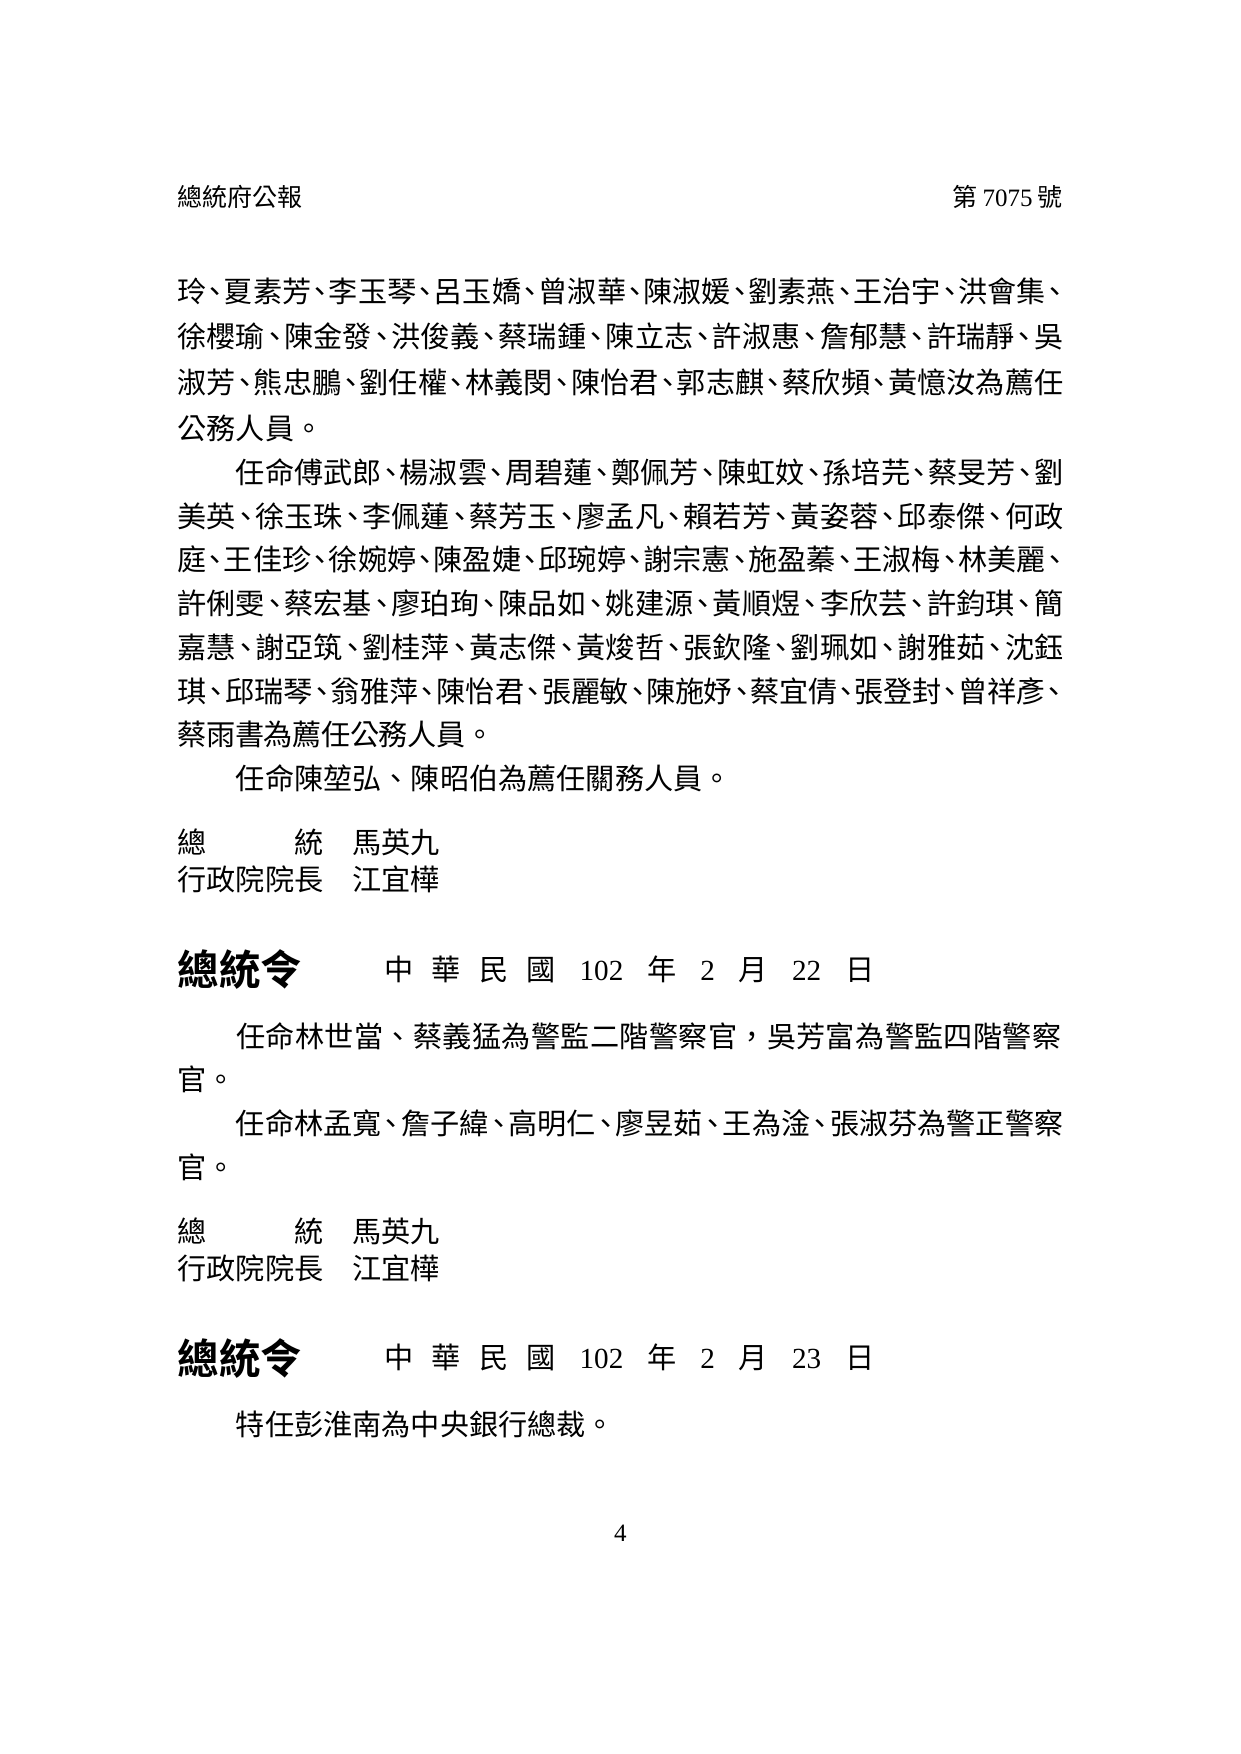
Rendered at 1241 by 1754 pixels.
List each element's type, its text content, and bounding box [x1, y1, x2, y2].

text 總 統 馬英九 [177, 823, 1063, 861]
text 任命林世當、蔡義猛為警監二階警察官，吳芳富為警監四階警察官。 [177, 1012, 1063, 1099]
text 行政院院長 江宜樺 [177, 861, 1063, 898]
table_header 中華民國102年2月23日 [381, 1312, 877, 1401]
text 行政院院長 江宜樺 [177, 1249, 1063, 1287]
text 任命鄭淑真、章毓玫、黃淑茹、蕭惠彬、劉怡汝、羅慧菊、黃麗月、王亭懿、邱素貞、陳麗莉、程清泉、彭博祺、劉玉珍、俞嘉寧、李文君、邵貞玲、夏素芳、李玉琴、呂玉嬌、曾淑華、陳淑媛、劉素燕、王治宇、洪會集、徐櫻瑜、陳金發、洪俊義、蔡瑞鍾、陳立志、許淑惠、詹郁慧、許瑞靜、吳淑芳、熊忠鵬、劉任權、林義閔、陳怡君、郭志麒、蔡欣頻、黃憶汝為薦任公務人員。 [177, 266, 1063, 448]
text 任命傅武郎、楊淑雲、周碧蓮、鄭佩芳、陳虹妏、孫培芫、蔡旻芳、劉美英、徐玉珠、李佩蓮、蔡芳玉、廖孟凡、賴若芳、黃姿蓉、邱泰傑、何政庭、王佳珍、徐婉婷、陳盈婕、邱琬婷、謝宗憲、施盈蓁、王淑梅、林美麗、許俐雯、蔡宏基、廖珀珣、陳品如、姚建源、黃順煜、李欣芸、許鈞琪、簡嘉慧、謝亞筑、劉桂萍、黃志傑、黃焌哲、張欽隆、劉珮如、謝雅茹、沈鈺琪、邱瑞琴、翁雅萍、陳怡君、張麗敏、陳施妤、蔡宜倩、張登封、曾祥彥、蔡雨書為薦任公務人員。 [177, 448, 1063, 754]
text 總 統 馬英九 [177, 1212, 1063, 1249]
table_header 總統令 [174, 1312, 381, 1401]
table_header 總統令 [174, 923, 381, 1012]
text 特任彭淮南為中央銀行總裁。 [177, 1401, 1063, 1444]
text 任命陳堃弘、陳昭伯為薦任關務人員。 [177, 754, 1063, 798]
text 任命林孟寬、詹子緯、高明仁、廖昱茹、王為淦、張淑芬為警正警察官。 [177, 1099, 1063, 1187]
table_header 中華民國102年2月22日 [381, 923, 877, 1012]
